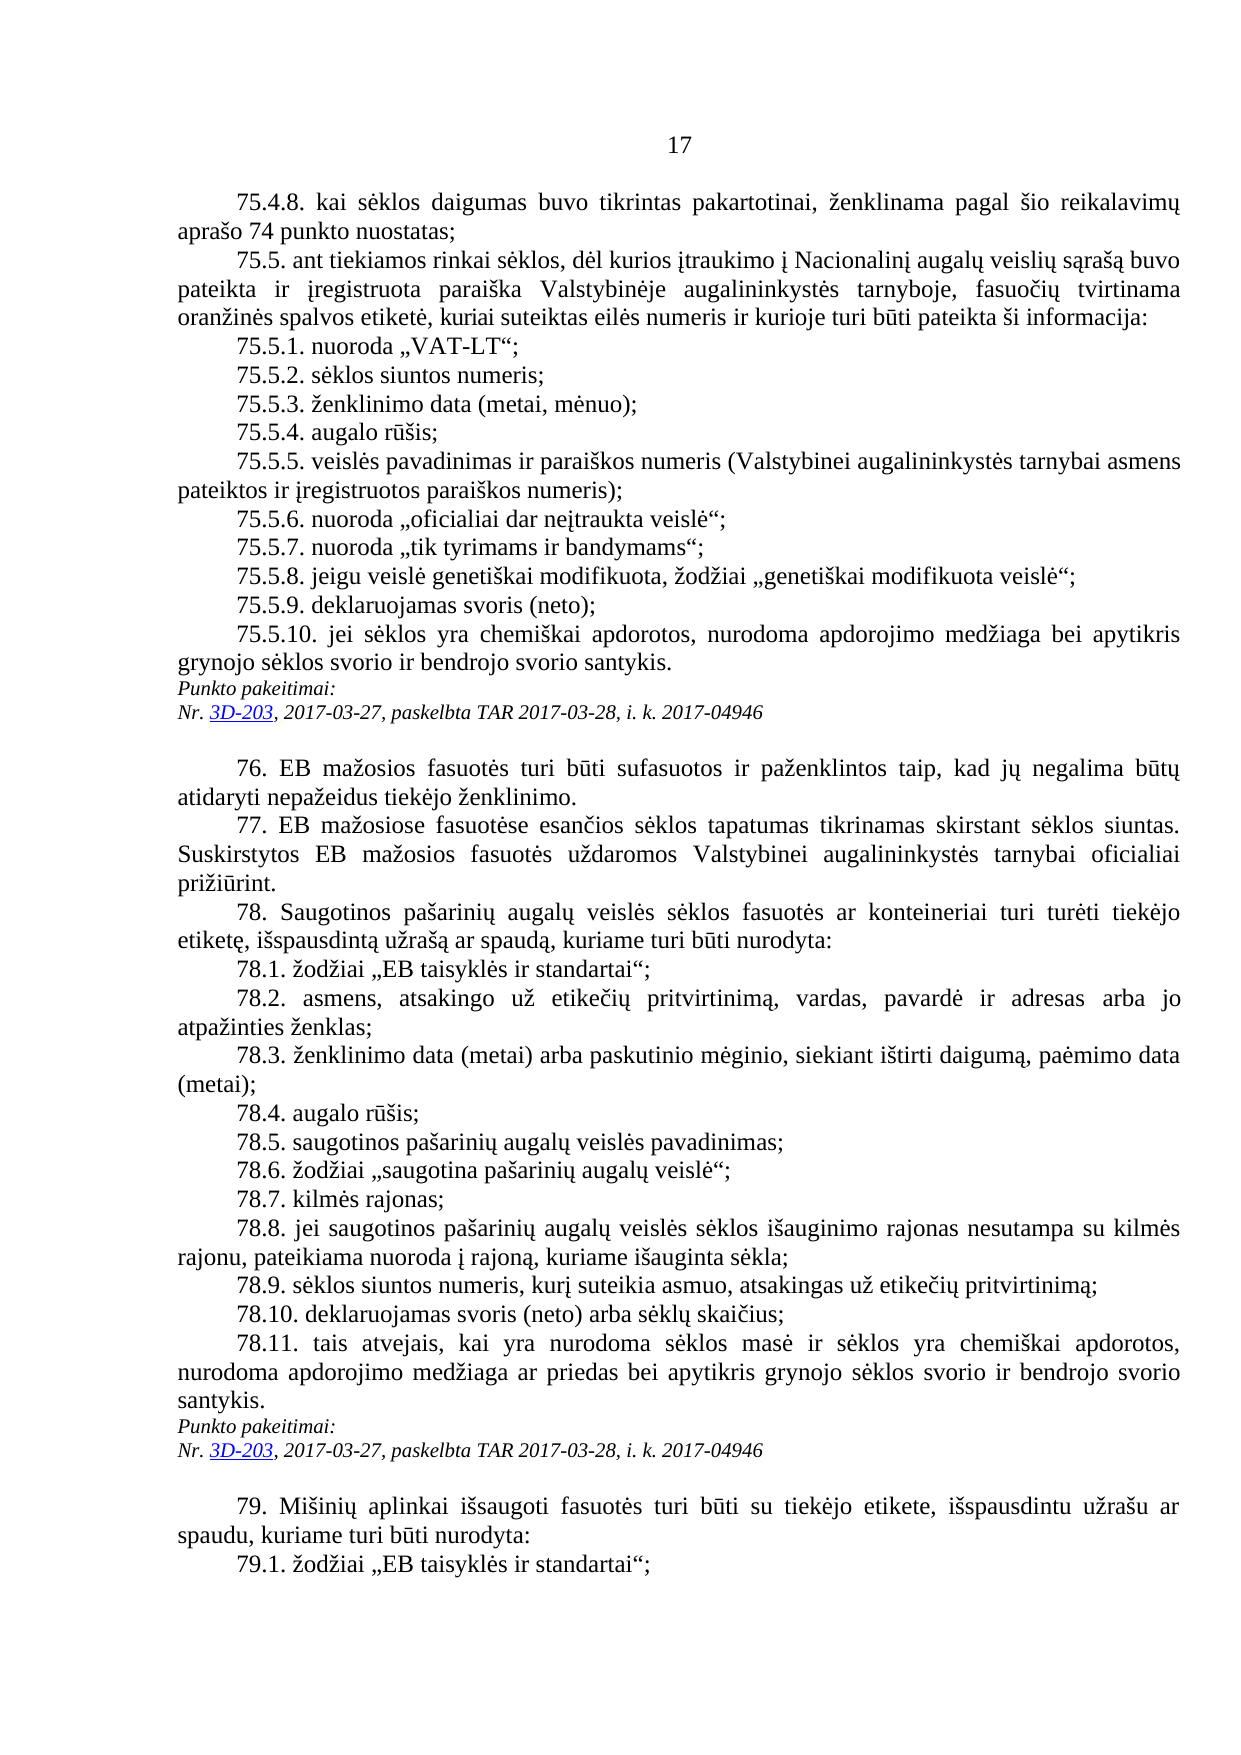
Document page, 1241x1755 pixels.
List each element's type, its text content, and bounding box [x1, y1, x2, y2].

text 75.5.1. nuoroda „VAT-LT“; [177, 331, 1181, 360]
text 78.2. asmens, atsakingo už etikečių pritvirtinimą, vardas, pavardė ir adresas arba jo atpažinties ženklas; [177, 983, 1181, 1041]
text 78.11. tais atvejais, kai yra nurodoma sėklos masė ir sėklos yra chemiškai apdorotos, nurodoma apdorojimo medžiaga ar priedas bei apytikris grynojo sėklos svorio ir bendrojo svorio santykis. [177, 1328, 1181, 1414]
text 78.4. augalo rūšis; [177, 1098, 1181, 1127]
text 78. Saugotinos pašarinių augalų veislės sėklos fasuotės ar konteineriai turi turėti tiekėjo etiketę, išspausdintą užrašą ar spaudą, kuriame turi būti nurodyta: [177, 897, 1181, 954]
text 79.1. žodžiai „EB taisyklės ir standartai“; [177, 1549, 1181, 1577]
text 78.9. sėklos siuntos numeris, kurį suteikia asmuo, atsakingas už etikečių pritvirtinimą; [177, 1271, 1181, 1299]
text 78.7. kilmės rajonas; [177, 1184, 1181, 1213]
text 75.4.8. kai sėklos daigumas buvo tikrintas pakartotinai, ženklinama pagal šio reikalavimų aprašo 74 punkto nuostatas; [177, 187, 1181, 245]
text 75.5.8. jeigu veislė genetiškai modifikuota, žodžiai „genetiškai modifikuota veislė“; [177, 561, 1181, 590]
text 77. EB mažosiose fasuotėse esančios sėklos tapatumas tikrinamas skirstant sėklos siuntas. Suskirstytos EB mažosios fasuotės uždaromos Valstybinei augalininkystės tarnybai oficialiai prižiūrint. [177, 811, 1181, 897]
text 78.3. ženklinimo data (metai) arba paskutinio mėginio, siekiant ištirti daigumą, paėmimo data (metai); [177, 1041, 1181, 1098]
text 78.10. deklaruojamas svoris (neto) arba sėklų skaičius; [177, 1299, 1181, 1328]
text 75.5. ant tiekiamos rinkai sėklos, dėl kurios įtraukimo į Nacionalinį augalų veislių sąrašą buvo pateikta ir įregistruota paraiška Valstybinėje augalininkystės tarnyboje, fasuočių tvirtinama oranžinės spalvos etiketė, kuriai suteiktas eilės numeris ir kurioje turi būti pateikta ši informacija: [177, 245, 1181, 331]
text Punkto pakeitimai: [177, 1414, 1181, 1438]
text Punkto pakeitimai: [177, 676, 1181, 700]
text Nr. 3D-203, 2017-03-27, paskelbta TAR 2017-03-28, i. k. 2017-04946 [177, 700, 1181, 724]
text 75.5.3. ženklinimo data (metai, mėnuo); [177, 389, 1181, 417]
text 75.5.9. deklaruojamas svoris (neto); [177, 590, 1181, 619]
text 79. Mišinių aplinkai išsaugoti fasuotės turi būti su tiekėjo etikete, išspausdintu užrašu ar spaudu, kuriame turi būti nurodyta: [177, 1491, 1181, 1549]
text 75.5.10. jei sėklos yra chemiškai apdorotos, nurodoma apdorojimo medžiaga bei apytikris grynojo sėklos svorio ir bendrojo svorio santykis. [177, 619, 1181, 676]
text 78.1. žodžiai „EB taisyklės ir standartai“; [177, 954, 1181, 983]
text 75.5.4. augalo rūšis; [177, 417, 1181, 446]
text 75.5.2. sėklos siuntos numeris; [177, 360, 1181, 389]
text 78.6. žodžiai „saugotina pašarinių augalų veislė“; [177, 1156, 1181, 1184]
text 75.5.6. nuoroda „oficialiai dar neįtraukta veislė“; [177, 504, 1181, 532]
text 78.8. jei saugotinos pašarinių augalų veislės sėklos išauginimo rajonas nesutampa su kilmės rajonu, pateikiama nuoroda į rajoną, kuriame išauginta sėkla; [177, 1213, 1181, 1271]
text 75.5.5. veislės pavadinimas ir paraiškos numeris (Valstybinei augalininkystės tarnybai asmens pateiktos ir įregistruotos paraiškos numeris); [177, 446, 1181, 504]
text 78.5. saugotinos pašarinių augalų veislės pavadinimas; [177, 1127, 1181, 1156]
text 76. EB mažosios fasuotės turi būti sufasuotos ir paženklintos taip, kad jų negalima būtų atidaryti nepažeidus tiekėjo ženklinimo. [177, 753, 1181, 811]
text 75.5.7. nuoroda „tik tyrimams ir bandymams“; [177, 532, 1181, 561]
text Nr. 3D-203, 2017-03-27, paskelbta TAR 2017-03-28, i. k. 2017-04946 [177, 1438, 1181, 1462]
